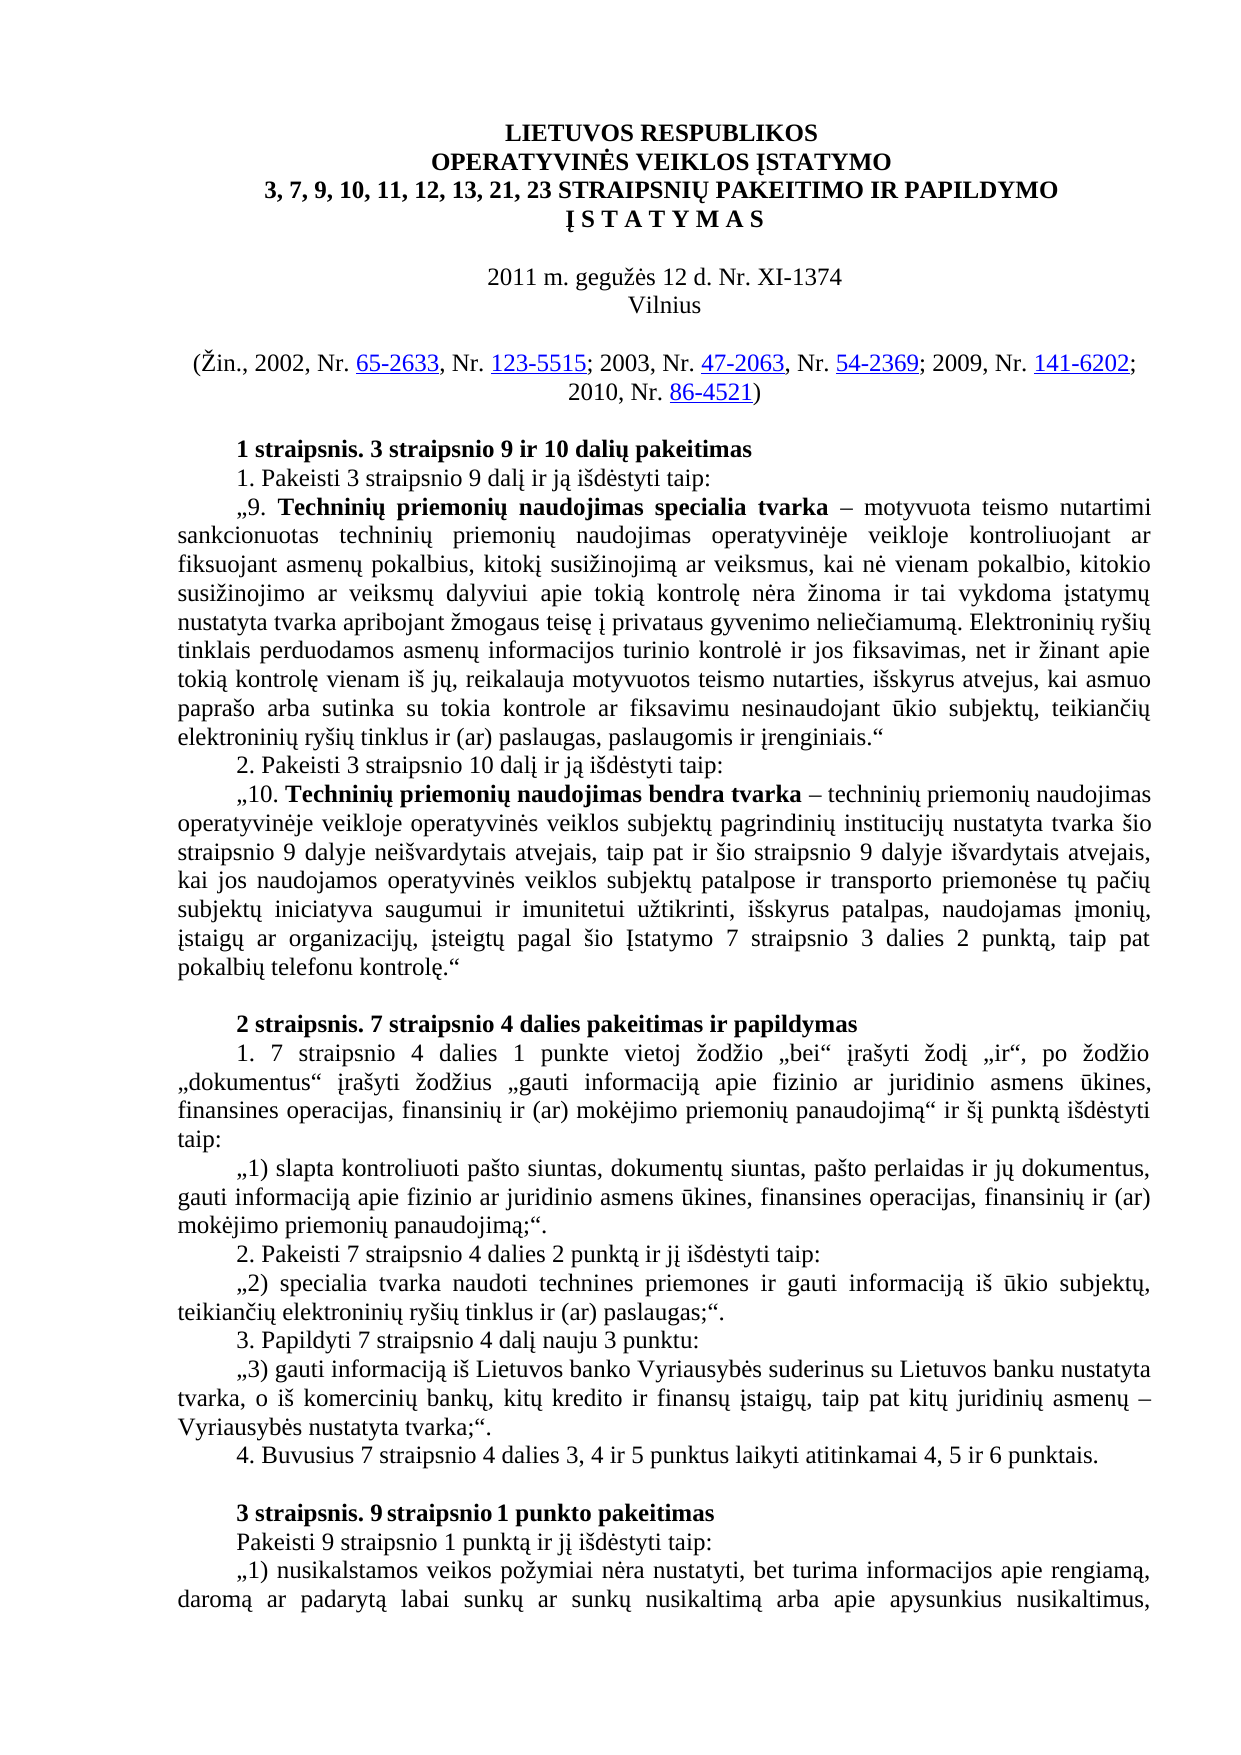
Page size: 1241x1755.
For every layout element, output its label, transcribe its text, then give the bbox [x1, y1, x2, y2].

text „2) specialia tvarka naudoti technines priemones ir gauti informaciją iš ūkio subjektų, teikiančių elektroninių ryšių tinklus ir (ar) paslaugas;“. [177, 1268, 1152, 1326]
text Pakeisti 9 straipsnio 1 punktą ir jį išdėstyti taip: [177, 1527, 1152, 1556]
text 3. Papildyti 7 straipsnio 4 dalį nauju 3 punktu: [177, 1326, 1152, 1354]
text OPERATYVINĖS VEIKLOS ĮSTATYMO 3, 7, 9, 10, 11, 12, 13, 21, 23 STRAIPSNIŲ PAKEITIMO IR PAPILDYMO [177, 147, 1152, 204]
text 1. Pakeisti 3 straipsnio 9 dalį ir ją išdėstyti taip: [177, 463, 1152, 492]
text 3 straipsnis. 9 straipsnio 1 punkto pakeitimas [177, 1498, 1152, 1527]
text „10. Techninių priemonių naudojimas bendra tvarka – techninių priemonių naudojimas operatyvinėje veikloje operatyvinės veiklos subjektų pagrindinių institucijų nustatyta tvarka šio straipsnio 9 dalyje neišvardytais atvejais, taip pat ir šio straipsnio 9 dalyje išvardytais atvejais, kai jos naudojamos operatyvinės veiklos subjektų patalpose ir transporto priemonėse tų pačių subjektų iniciatyva saugumui ir imunitetui užtikrinti, išskyrus patalpas, naudojamas įmonių, įstaigų ar organizacijų, įsteigtų pagal šio Įstatymo 7 straipsnio 3 dalies 2 punktą, taip pat pokalbių telefonu kontrolę.“ [177, 779, 1152, 981]
text 1 straipsnis. 3 straipsnio 9 ir 10 dalių pakeitimas [177, 434, 1152, 463]
text „1) slapta kontroliuoti pašto siuntas, dokumentų siuntas, pašto perlaidas ir jų dokumentus, gauti informaciją apie fizinio ar juridinio asmens ūkines, finansines operacijas, finansinių ir (ar) mokėjimo priemonių panaudojimą;“. [177, 1153, 1152, 1239]
text 2. Pakeisti 3 straipsnio 10 dalį ir ją išdėstyti taip: [177, 751, 1152, 779]
text 2 straipsnis. 7 straipsnio 4 dalies pakeitimas ir papildymas [177, 1009, 1152, 1038]
text ĮSTATYMAS [177, 204, 1152, 233]
text Vilnius [177, 291, 1152, 319]
text (Žin., 2002, Nr. 65-2633, Nr. 123-5515; 2003, Nr. 47-2063, Nr. 54-2369; 2009, Nr. 141-6202; 2010, Nr. 86-4521) [177, 348, 1152, 406]
text „1) nusikalstamos veikos požymiai nėra nustatyti, bet turima informacijos apie rengiamą, daromą ar padarytą labai sunkų ar sunkų nusikaltimą arba apie apysunkius nusikaltimus, [177, 1556, 1152, 1613]
text „9. Techninių priemonių naudojimas specialia tvarka – motyvuota teismo nutartimi sankcionuotas techninių priemonių naudojimas operatyvinėje veikloje kontroliuojant ar fiksuojant asmenų pokalbius, kitokį susižinojimą ar veiksmus, kai nė vienam pokalbio, kitokio susižinojimo ar veiksmų dalyviui apie tokią kontrolę nėra žinoma ir tai vykdoma įstatymų nustatyta tvarka apribojant žmogaus teisę į privataus gyvenimo neliečiamumą. Elektroninių ryšių tinklais perduodamos asmenų informacijos turinio kontrolė ir jos fiksavimas, net ir žinant apie tokią kontrolę vienam iš jų, reikalauja motyvuotos teismo nutarties, išskyrus atvejus, kai asmuo paprašo arba sutinka su tokia kontrole ar fiksavimu nesinaudojant ūkio subjektų, teikiančių elektroninių ryšių tinklus ir (ar) paslaugas, paslaugomis ir įrenginiais.“ [177, 492, 1152, 751]
text 4. Buvusius 7 straipsnio 4 dalies 3, 4 ir 5 punktus laikyti atitinkamai 4, 5 ir 6 punktais. [177, 1441, 1152, 1469]
text LIETUVOS RESPUBLIKOS [177, 118, 1152, 147]
text 2011 m. gegužės 12 d. Nr. XI-1374 [177, 262, 1152, 291]
text „3) gauti informaciją iš Lietuvos banko Vyriausybės suderinus su Lietuvos banku nustatyta tvarka, o iš komercinių bankų, kitų kredito ir finansų įstaigų, taip pat kitų juridinių asmenų – Vyriausybės nustatyta tvarka;“. [177, 1354, 1152, 1441]
text 1. 7 straipsnio 4 dalies 1 punkte vietoj žodžio „bei“ įrašyti žodį „ir“, po žodžio „dokumentus“ įrašyti žodžius „gauti informaciją apie fizinio ar juridinio asmens ūkines, finansines operacijas, finansinių ir (ar) mokėjimo priemonių panaudojimą“ ir šį punktą išdėstyti taip: [177, 1038, 1152, 1153]
text 2. Pakeisti 7 straipsnio 4 dalies 2 punktą ir jį išdėstyti taip: [177, 1239, 1152, 1268]
